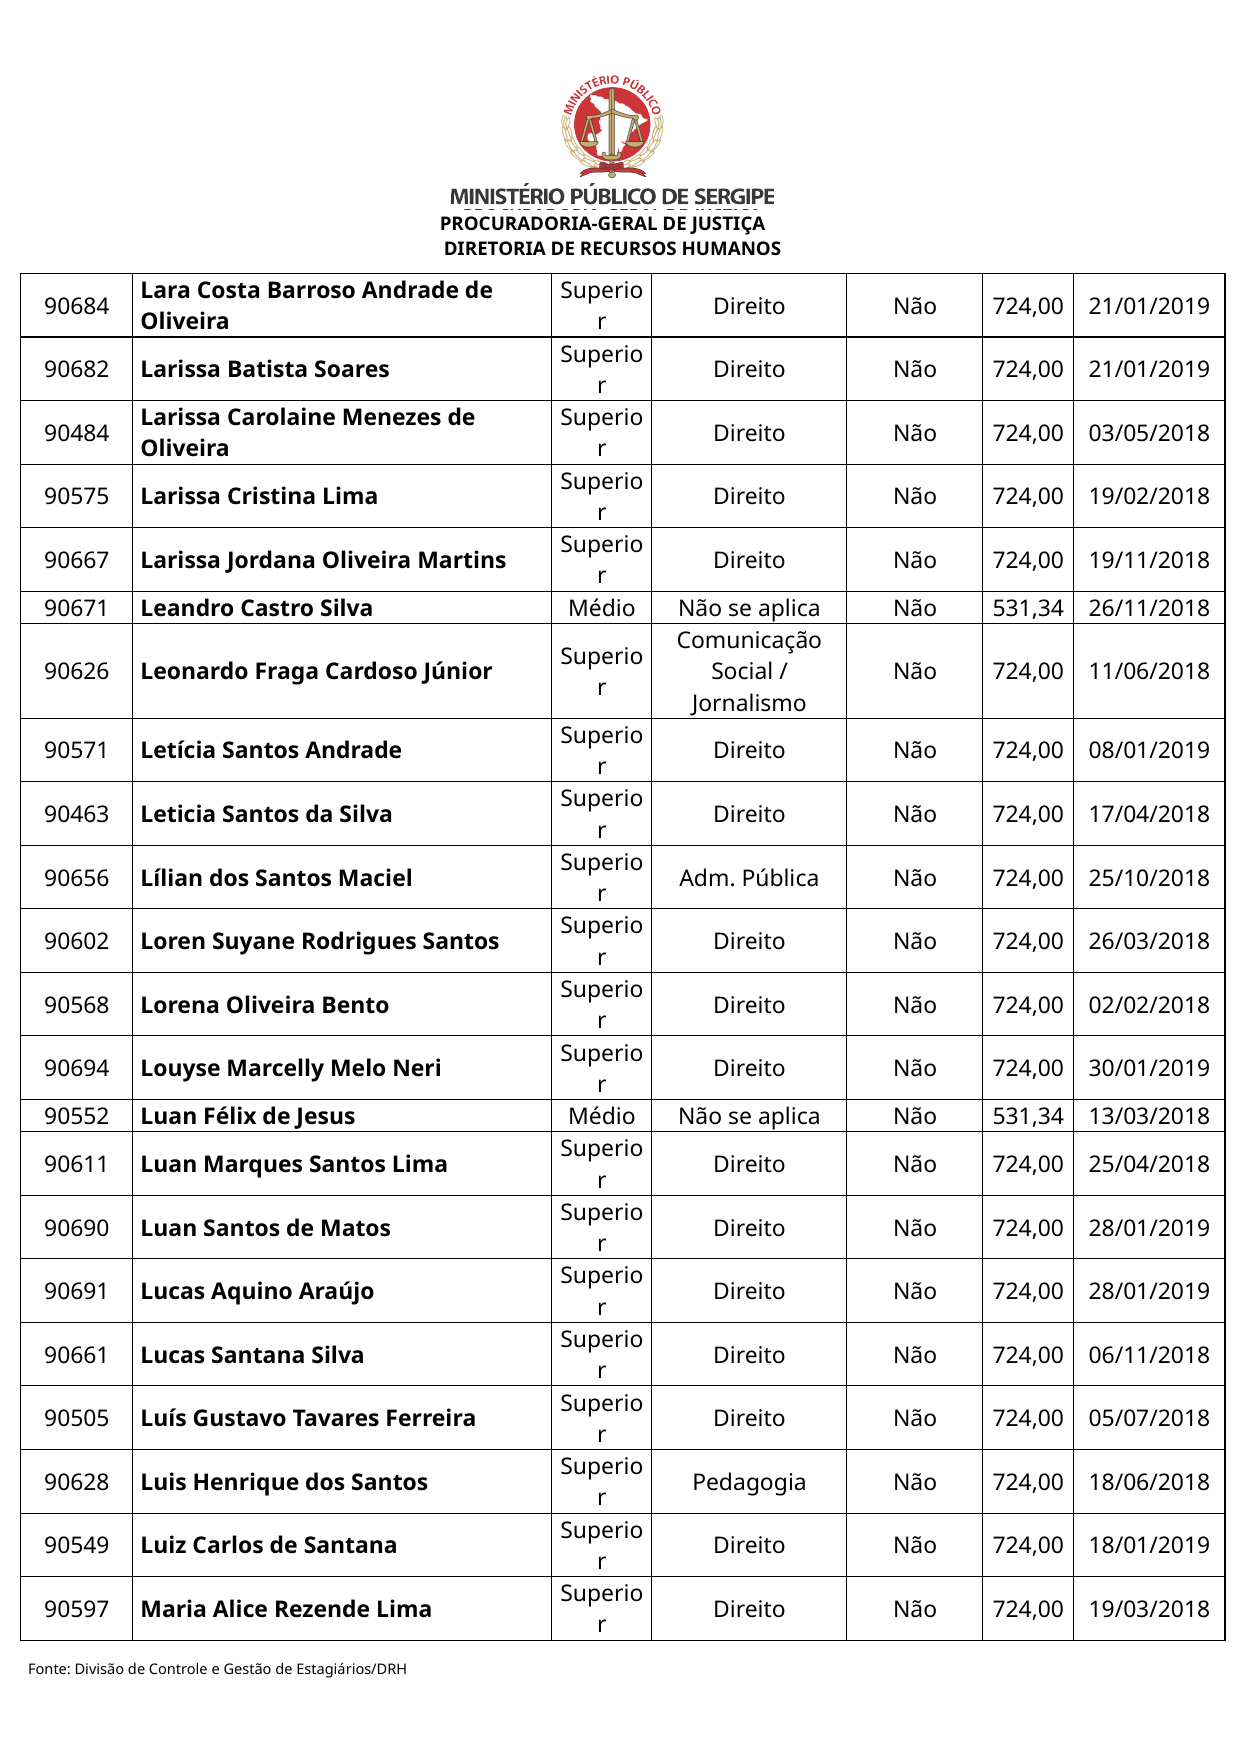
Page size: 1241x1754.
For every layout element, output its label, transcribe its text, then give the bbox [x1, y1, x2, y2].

table_cell 90626 [21, 624, 132, 718]
table_cell 06/11/2018 [1074, 1323, 1224, 1385]
table_cell Lucas Aquino Araújo [133, 1259, 551, 1322]
table_cell 26/11/2018 [1074, 592, 1224, 623]
table_cell 724,00 [983, 782, 1073, 845]
table_cell Superior [552, 1577, 651, 1639]
table_cell 724,00 [983, 719, 1073, 781]
table_cell 90568 [21, 973, 132, 1035]
table_cell 25/10/2018 [1074, 846, 1224, 908]
table_cell 724,00 [983, 274, 1073, 336]
table_cell 90671 [21, 592, 132, 623]
table_cell 531,34 [983, 592, 1073, 623]
table_cell Não [847, 274, 982, 336]
table_cell Pedagogia [652, 1450, 846, 1512]
table_cell Direito [652, 719, 846, 781]
table_cell 19/02/2018 [1074, 465, 1224, 527]
table_cell 90552 [21, 1100, 132, 1131]
table_cell Superior [552, 1386, 651, 1449]
table_cell Leonardo Fraga Cardoso Júnior [133, 624, 551, 718]
table_cell Médio [552, 592, 651, 623]
table_cell Luiz Carlos de Santana [133, 1514, 551, 1576]
table_cell Superior [552, 909, 651, 972]
table_cell Superior [552, 973, 651, 1035]
table_cell Larissa Jordana Oliveira Martins [133, 528, 551, 591]
table_cell Direito [652, 1577, 846, 1639]
table_cell Luis Henrique dos Santos [133, 1450, 551, 1512]
table_cell Não [847, 592, 982, 623]
table_cell 724,00 [983, 1259, 1073, 1322]
table_cell 724,00 [983, 401, 1073, 463]
table_cell 724,00 [983, 973, 1073, 1035]
table_cell Direito [652, 1196, 846, 1258]
table_cell Superior [552, 782, 651, 845]
table_cell 11/06/2018 [1074, 624, 1224, 718]
table_cell Superior [552, 846, 651, 908]
table_cell Larissa Batista Soares [133, 338, 551, 400]
table_cell Luan Marques Santos Lima [133, 1132, 551, 1195]
table_cell 90684 [21, 274, 132, 336]
table_cell Não [847, 401, 982, 463]
table_cell 28/01/2019 [1074, 1259, 1224, 1322]
table_cell 90463 [21, 782, 132, 845]
table_cell 724,00 [983, 1323, 1073, 1385]
table_cell Direito [652, 1386, 846, 1449]
table_cell Luan Santos de Matos [133, 1196, 551, 1258]
table_cell Superior [552, 401, 651, 463]
table_cell Direito [652, 1036, 846, 1099]
table_cell 724,00 [983, 1514, 1073, 1576]
table_cell 90690 [21, 1196, 132, 1258]
table_cell Não [847, 1577, 982, 1639]
table_cell 724,00 [983, 624, 1073, 718]
table_cell 724,00 [983, 846, 1073, 908]
table_cell Não [847, 1259, 982, 1322]
table_cell 724,00 [983, 465, 1073, 527]
table_cell 90661 [21, 1323, 132, 1385]
table_cell Superior [552, 1196, 651, 1258]
table_cell Não [847, 719, 982, 781]
table_cell Superior [552, 1036, 651, 1099]
table_cell Luís Gustavo Tavares Ferreira [133, 1386, 551, 1449]
table_cell 90484 [21, 401, 132, 463]
table_cell 17/04/2018 [1074, 782, 1224, 845]
table_cell 724,00 [983, 909, 1073, 972]
table_cell Lorena Oliveira Bento [133, 973, 551, 1035]
table_cell 90597 [21, 1577, 132, 1639]
table_cell Superior [552, 465, 651, 527]
table_cell Superior [552, 719, 651, 781]
table_cell Superior [552, 624, 651, 718]
table_cell Luan Félix de Jesus [133, 1100, 551, 1131]
table_cell Não [847, 782, 982, 845]
table_cell 724,00 [983, 528, 1073, 591]
table_cell 90602 [21, 909, 132, 972]
table_cell Não [847, 1196, 982, 1258]
table_cell Superior [552, 1514, 651, 1576]
table_cell Direito [652, 338, 846, 400]
table_cell 13/03/2018 [1074, 1100, 1224, 1131]
table_cell 724,00 [983, 1577, 1073, 1639]
table_cell 02/02/2018 [1074, 973, 1224, 1035]
table_cell 724,00 [983, 1036, 1073, 1099]
table_cell 90571 [21, 719, 132, 781]
table_cell Lucas Santana Silva [133, 1323, 551, 1385]
table_cell Não [847, 1132, 982, 1195]
table_cell Direito [652, 1514, 846, 1576]
table_cell Não se aplica [652, 592, 846, 623]
table_cell Leandro Castro Silva [133, 592, 551, 623]
table_cell Não se aplica [652, 1100, 846, 1131]
table_cell Não [847, 846, 982, 908]
table_cell Direito [652, 465, 846, 527]
table_cell Não [847, 1036, 982, 1099]
table_cell 26/03/2018 [1074, 909, 1224, 972]
table_cell 90691 [21, 1259, 132, 1322]
table_cell Superior [552, 1323, 651, 1385]
table_cell 19/11/2018 [1074, 528, 1224, 591]
table_cell 90694 [21, 1036, 132, 1099]
table_cell Superior [552, 338, 651, 400]
table_cell Direito [652, 528, 846, 591]
table_cell 724,00 [983, 1132, 1073, 1195]
table_cell Direito [652, 909, 846, 972]
table_cell Maria Alice Rezende Lima [133, 1577, 551, 1639]
table_cell 08/01/2019 [1074, 719, 1224, 781]
table_cell 531,34 [983, 1100, 1073, 1131]
table_cell 724,00 [983, 1386, 1073, 1449]
table_cell 90667 [21, 528, 132, 591]
table_cell Não [847, 1100, 982, 1131]
table_cell 30/01/2019 [1074, 1036, 1224, 1099]
table_cell Não [847, 909, 982, 972]
table_cell Superior [552, 1450, 651, 1512]
table_cell 28/01/2019 [1074, 1196, 1224, 1258]
table_cell 19/03/2018 [1074, 1577, 1224, 1639]
table_cell Não [847, 1514, 982, 1576]
table_cell 90575 [21, 465, 132, 527]
table_cell Lara Costa Barroso Andrade de Oliveira [133, 274, 551, 336]
table_cell Não [847, 973, 982, 1035]
table_cell Superior [552, 528, 651, 591]
table_cell Direito [652, 1259, 846, 1322]
table_cell 90505 [21, 1386, 132, 1449]
table_cell Leticia Santos da Silva [133, 782, 551, 845]
table_cell Não [847, 624, 982, 718]
table_cell Direito [652, 973, 846, 1035]
picture [450, 75, 774, 210]
table_cell Letícia Santos Andrade [133, 719, 551, 781]
table_cell 724,00 [983, 1450, 1073, 1512]
table_cell Direito [652, 401, 846, 463]
table_cell 90656 [21, 846, 132, 908]
table_cell 21/01/2019 [1074, 338, 1224, 400]
table_cell 90611 [21, 1132, 132, 1195]
table_cell Direito [652, 782, 846, 845]
table_cell Comunicação Social / Jornalismo [652, 624, 846, 718]
table_cell Larissa Cristina Lima [133, 465, 551, 527]
table_cell 90682 [21, 338, 132, 400]
table_cell 25/04/2018 [1074, 1132, 1224, 1195]
table_cell 724,00 [983, 1196, 1073, 1258]
table_cell 90628 [21, 1450, 132, 1512]
table_cell Não [847, 1450, 982, 1512]
table_cell 03/05/2018 [1074, 401, 1224, 463]
table_cell Loren Suyane Rodrigues Santos [133, 909, 551, 972]
table_cell Superior [552, 1132, 651, 1195]
table_cell Não [847, 338, 982, 400]
table_cell 21/01/2019 [1074, 274, 1224, 336]
table_cell Não [847, 528, 982, 591]
table_cell Superior [552, 274, 651, 336]
table_cell Direito [652, 1132, 846, 1195]
table_cell 18/01/2019 [1074, 1514, 1224, 1576]
table_cell Louyse Marcelly Melo Neri [133, 1036, 551, 1099]
table_cell Direito [652, 274, 846, 336]
table_cell 90549 [21, 1514, 132, 1576]
table_cell Não [847, 465, 982, 527]
table_cell Não [847, 1386, 982, 1449]
table_cell Médio [552, 1100, 651, 1131]
table_cell Direito [652, 1323, 846, 1385]
table_cell Não [847, 1323, 982, 1385]
table_cell Adm. Pública [652, 846, 846, 908]
table_cell 18/06/2018 [1074, 1450, 1224, 1512]
table_cell Lílian dos Santos Maciel [133, 846, 551, 908]
table_cell 724,00 [983, 338, 1073, 400]
table_cell 05/07/2018 [1074, 1386, 1224, 1449]
table_cell Superior [552, 1259, 651, 1322]
table_cell Larissa Carolaine Menezes de Oliveira [133, 401, 551, 463]
